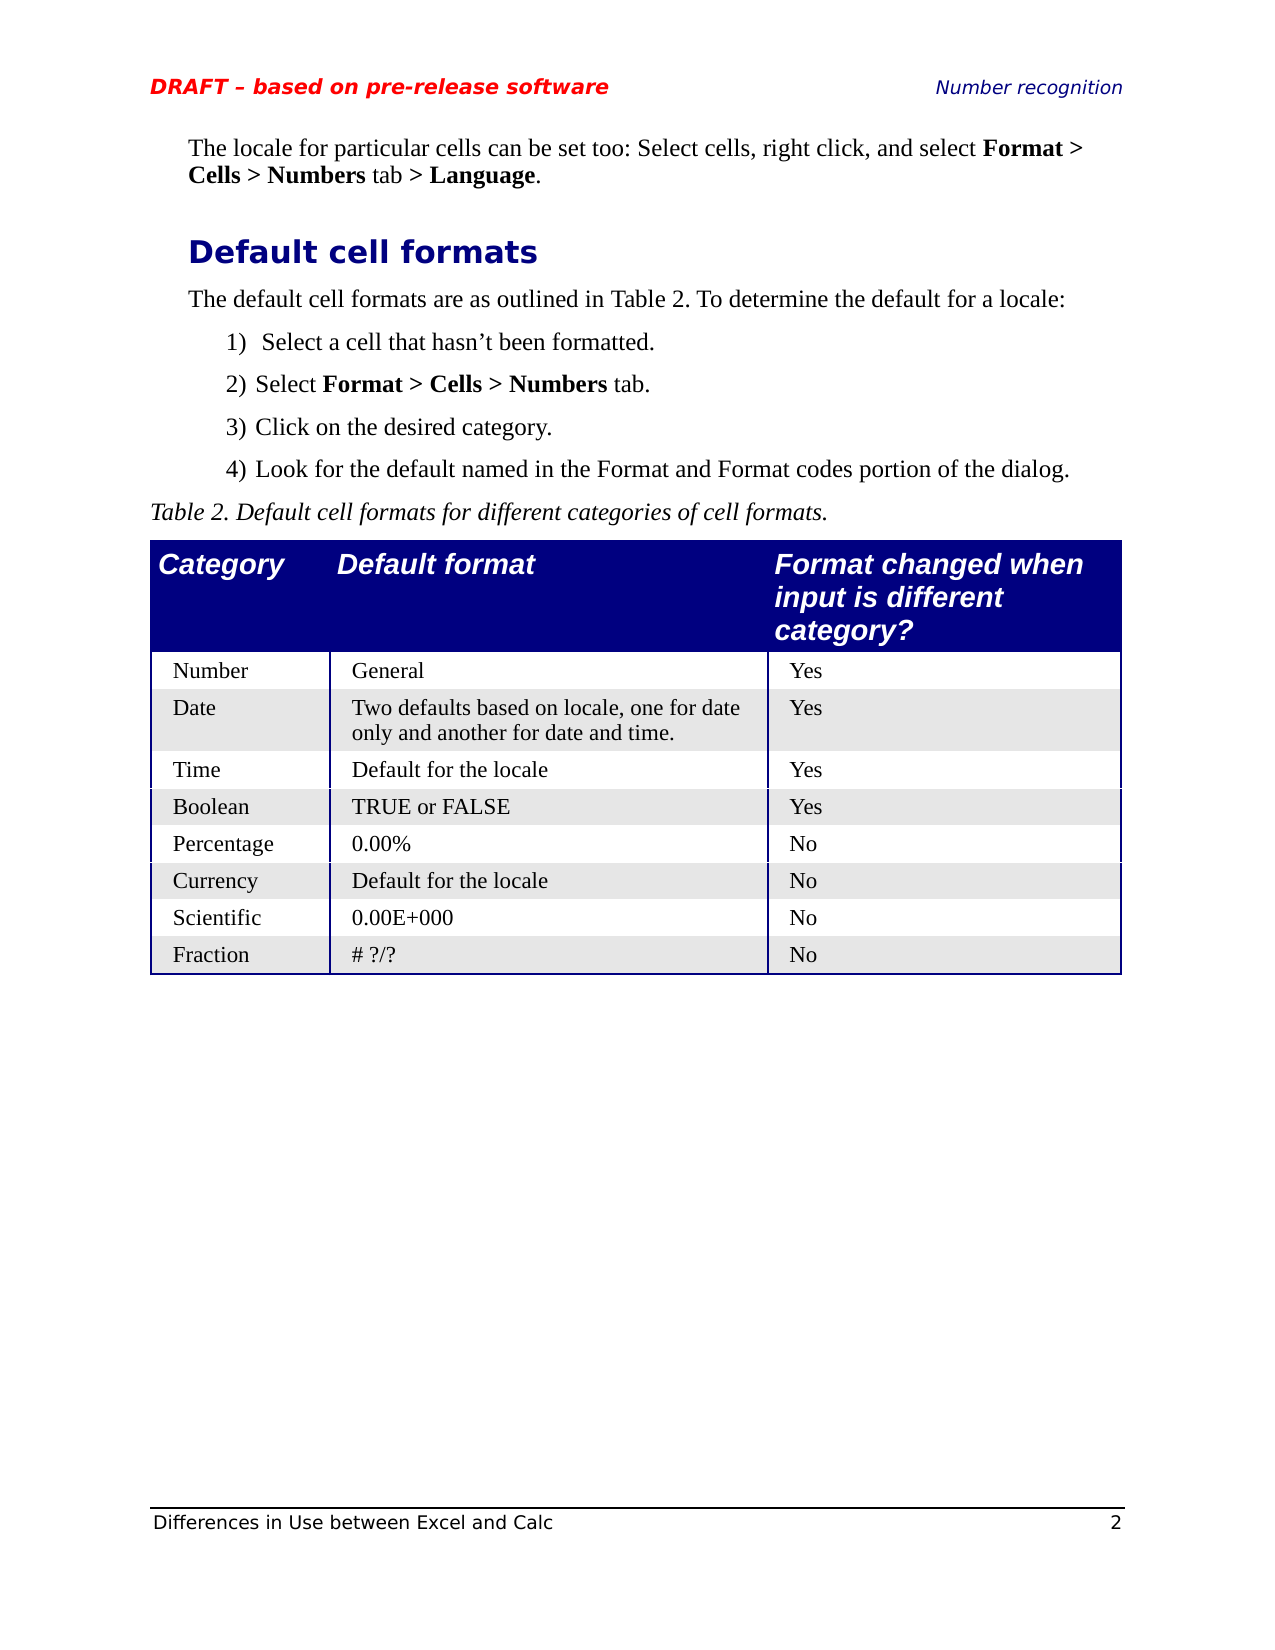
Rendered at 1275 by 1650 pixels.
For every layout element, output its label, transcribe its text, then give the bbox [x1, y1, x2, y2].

table_cell Yes [769, 689, 1120, 751]
table_cell Default for the locale [331, 863, 767, 899]
table_cell Number [152, 652, 329, 689]
table_cell Default for the locale [331, 751, 767, 788]
text Table 2. Default cell formats for different categories of cell formats. [150, 498, 1125, 526]
list Look for the default named in the Format and Format codes portion of the dialog. [226, 455, 1125, 483]
list Click on the desired category. [226, 413, 1125, 441]
table_cell Fraction [152, 936, 329, 973]
table_cell No [769, 899, 1120, 936]
table_cell Percentage [152, 825, 329, 862]
table_cell Time [152, 751, 329, 788]
table_cell Date [152, 689, 329, 751]
table_cell No [769, 936, 1120, 973]
list Select Format > Cells > Numbers tab. [226, 370, 1125, 398]
table_cell TRUE or FALSE [331, 789, 767, 825]
table_cell Yes [769, 652, 1120, 689]
table_cell Currency [152, 863, 329, 899]
table_cell General [331, 652, 767, 689]
table_cell 0.00% [331, 825, 767, 862]
table_cell Scientific [152, 899, 329, 936]
list Select a cell that hasn’t been formatted. [226, 328, 1125, 356]
table_cell # ?/? [331, 936, 767, 973]
table_cell 0.00E+000 [331, 899, 767, 936]
subtitle Default cell formats [188, 234, 1125, 271]
table_cell Yes [769, 789, 1120, 825]
table_header Format changed when input is different category? [769, 543, 1120, 652]
table_cell No [769, 863, 1120, 899]
table_header Default format [331, 543, 767, 652]
text The locale for particular cells can be set too: Select cells, right click, and select Format > Cells > Numbers tab > Language. [188, 134, 1125, 189]
text The default cell formats are as outlined in Table 2. To determine the default for a locale: [188, 285, 1125, 313]
table_cell Two defaults based on locale, one for date only and another for date and time. [331, 689, 767, 751]
table_header Category [152, 543, 329, 652]
table_cell Yes [769, 751, 1120, 788]
table_cell Boolean [152, 789, 329, 825]
table_cell No [769, 825, 1120, 862]
